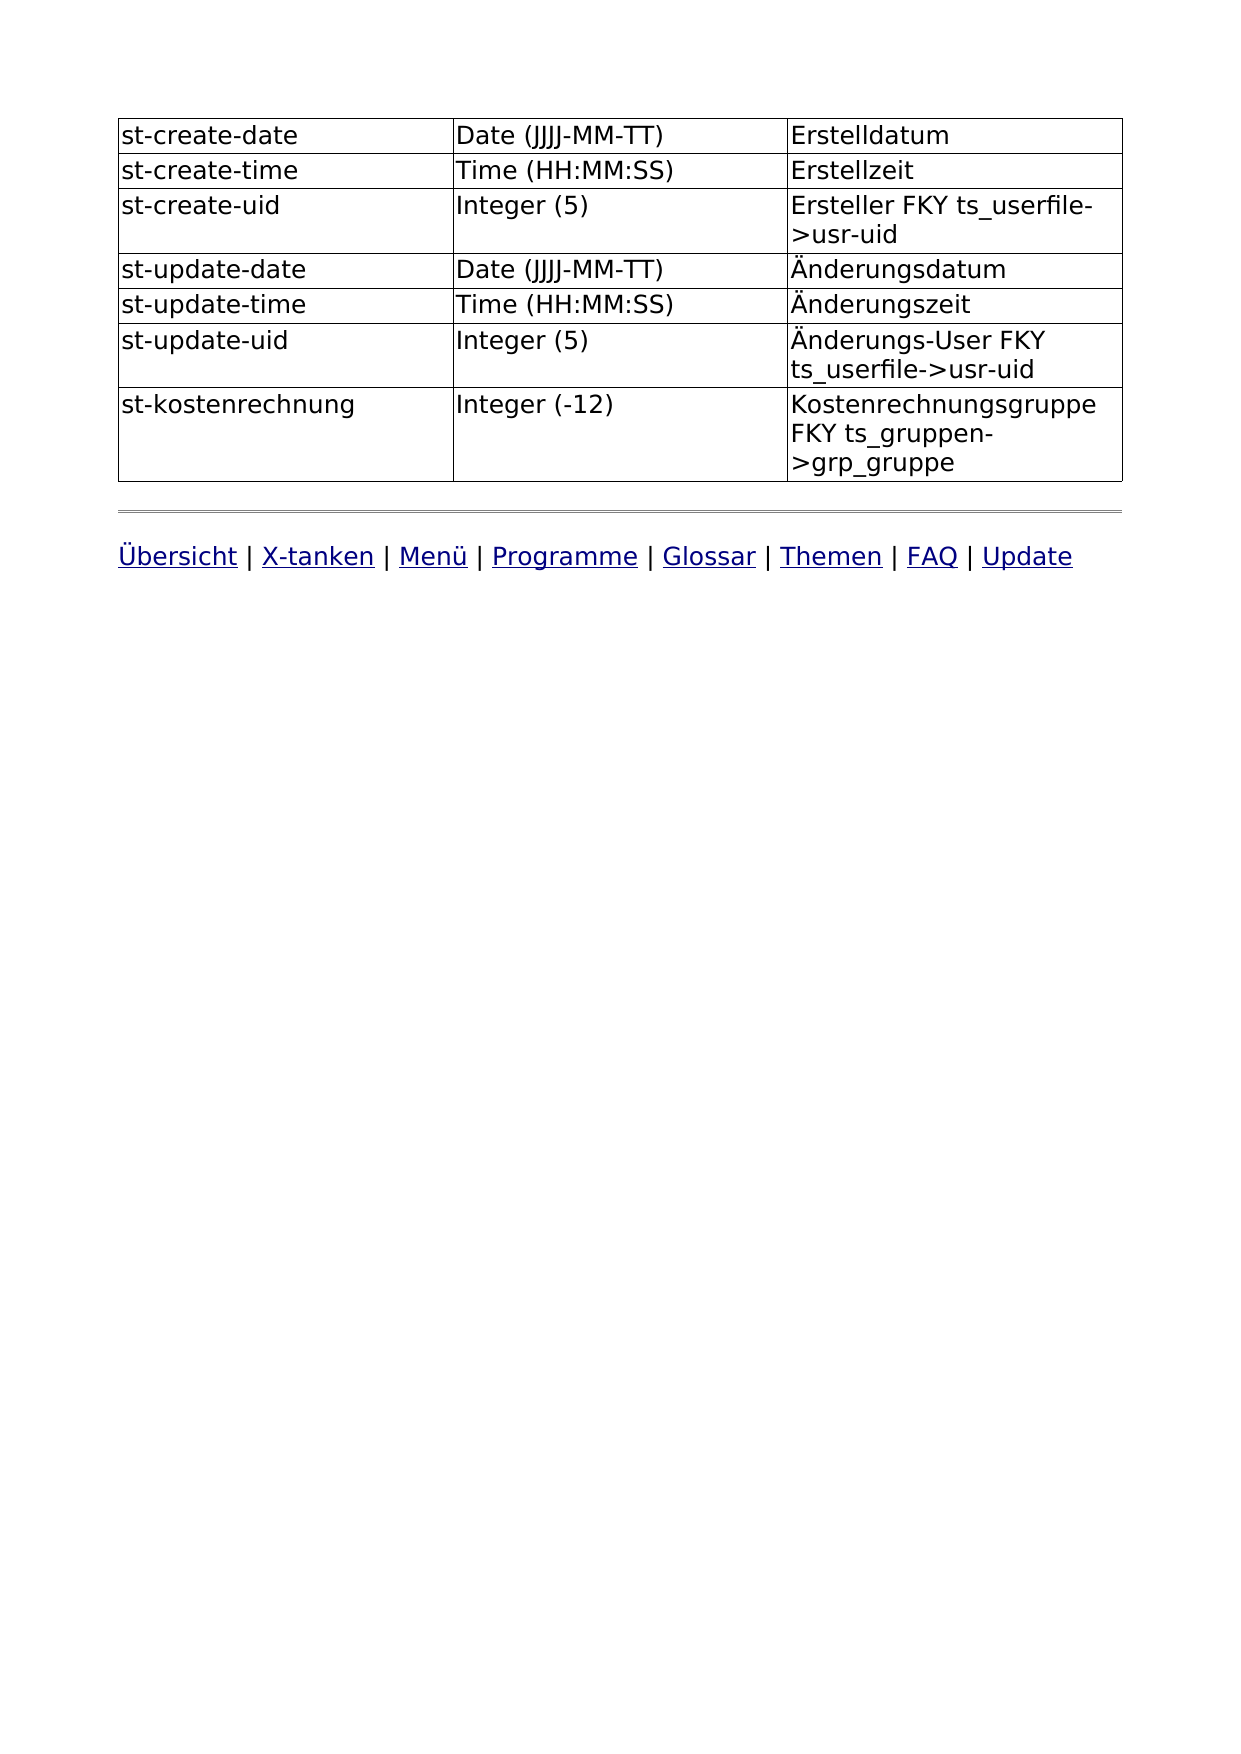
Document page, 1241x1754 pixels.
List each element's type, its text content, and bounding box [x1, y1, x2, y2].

table_cell Time (HH:MM:SS) [454, 154, 787, 188]
table_cell Integer (5) [454, 189, 787, 253]
table_cell st-create-time [119, 154, 453, 188]
table_cell Kostenrechnungsgruppe FKY ts_gruppen->grp_gruppe [788, 388, 1122, 481]
table_cell Date (JJJJ-MM-TT) [454, 254, 787, 288]
table_cell Änderungs-User FKY ts_userfile->usr-uid [788, 324, 1122, 387]
table_cell Änderungsdatum [788, 254, 1122, 288]
table_cell Erstellzeit [788, 154, 1122, 188]
table_cell st-update-time [119, 289, 453, 323]
table_cell Integer (5) [454, 324, 787, 387]
table_cell st-kostenrechnung [119, 388, 453, 481]
table_cell st-update-date [119, 254, 453, 288]
table_cell Änderungszeit [788, 289, 1122, 323]
table_cell st-create-uid [119, 189, 453, 253]
table_cell Date (JJJJ-MM-TT) [454, 119, 787, 153]
table_cell Time (HH:MM:SS) [454, 289, 787, 323]
table_cell st-update-uid [119, 324, 453, 387]
text Übersicht | X-tanken | Menü | Programme | Glossar | Themen | FAQ | Update [118, 542, 1122, 571]
table_cell Ersteller FKY ts_userfile->usr-uid [788, 189, 1122, 253]
table_cell st-create-date [119, 119, 453, 153]
table_cell Erstelldatum [788, 119, 1122, 153]
table_cell Integer (-12) [454, 388, 787, 481]
